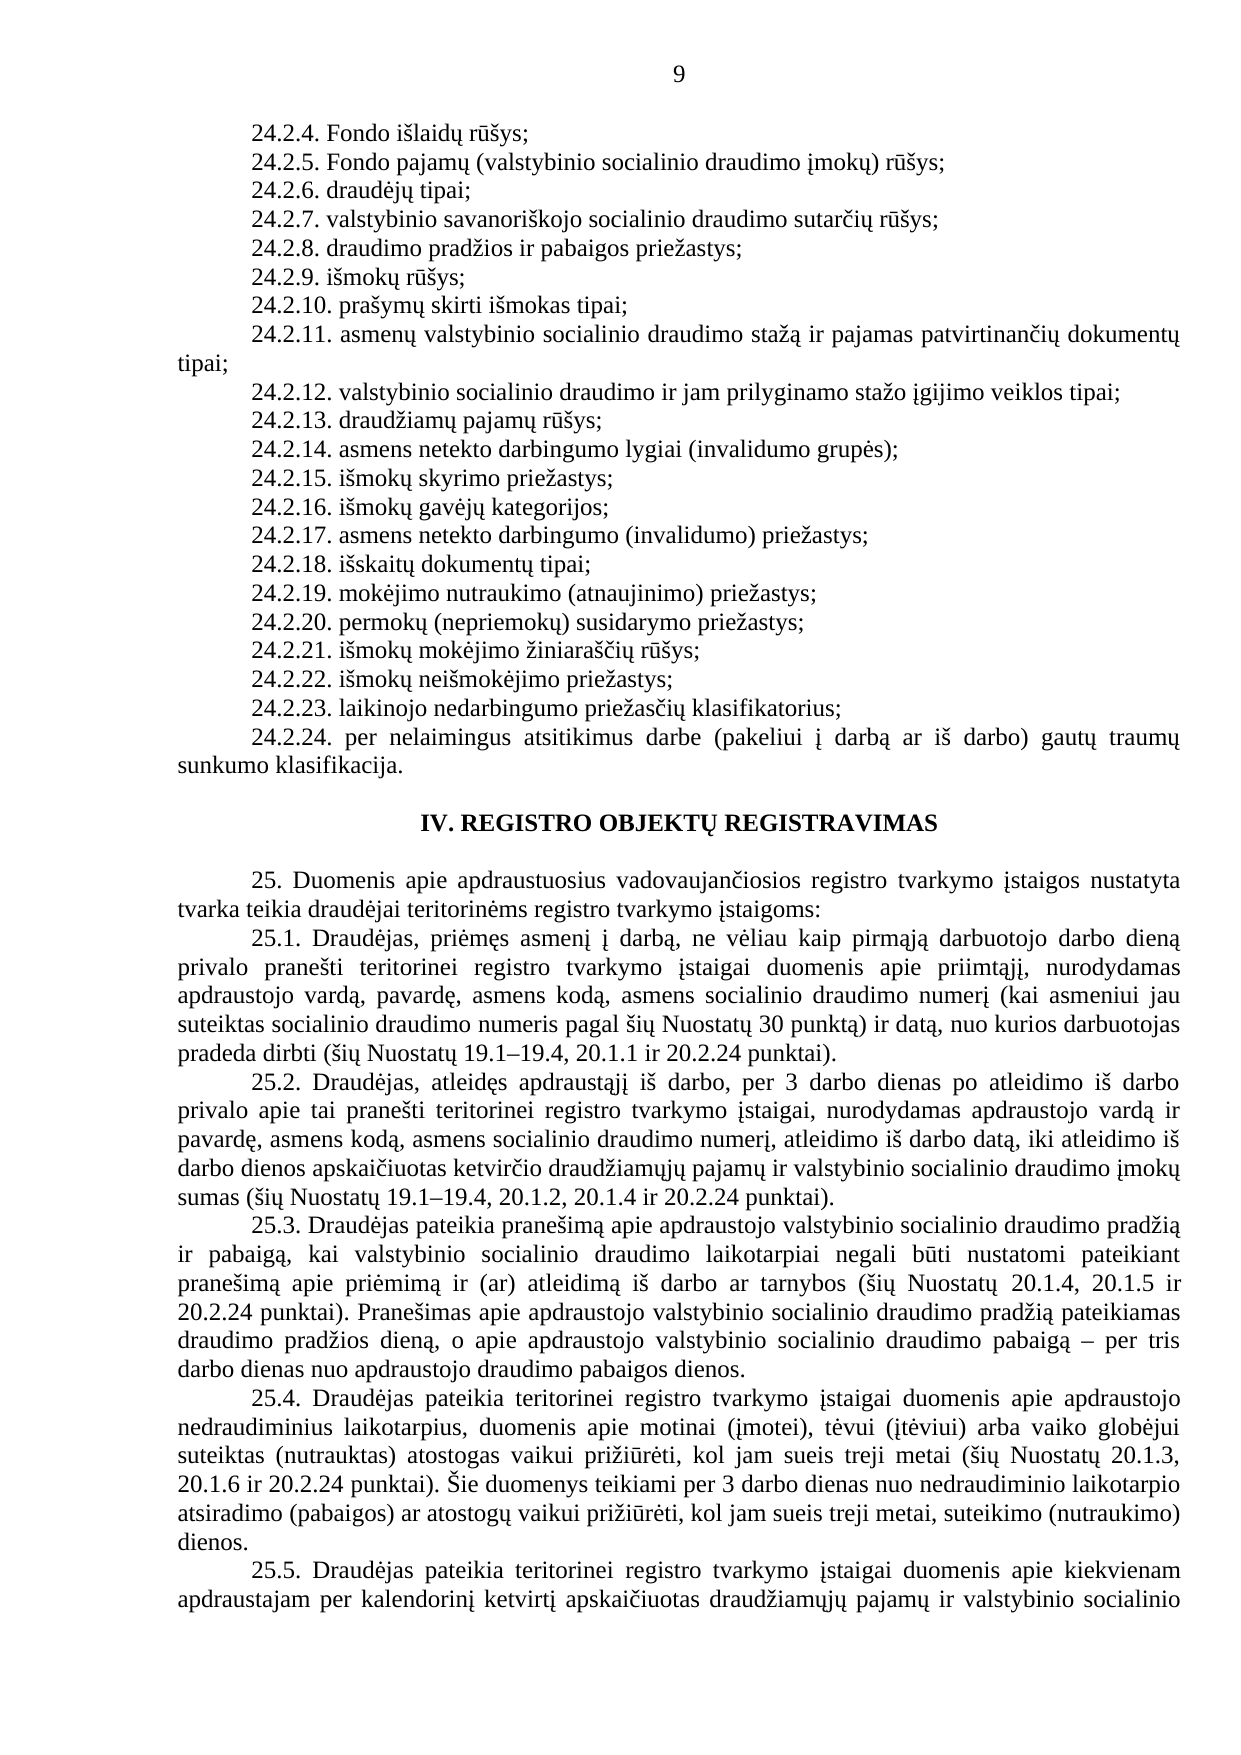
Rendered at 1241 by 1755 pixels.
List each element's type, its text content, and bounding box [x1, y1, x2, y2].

text 25.2. Draudėjas, atleidęs apdraustąjį iš darbo, per 3 darbo dienas po atleidimo iš darbo privalo apie tai pranešti teritorinei registro tvarkymo įstaigai, nurodydamas apdraustojo vardą ir pavardę, asmens kodą, asmens socialinio draudimo numerį, atleidimo iš darbo datą, iki atleidimo iš darbo dienos apskaičiuotas ketvirčio draudžiamųjų pajamų ir valstybinio socialinio draudimo įmokų sumas (šių Nuostatų 19.1–19.4, 20.1.2, 20.1.4 ir 20.2.24 punktai). [177, 1067, 1181, 1211]
text 24.2.19. mokėjimo nutraukimo (atnaujinimo) priežastys; [177, 578, 1181, 607]
text 24.2.4. Fondo išlaidų rūšys; [177, 118, 1181, 147]
text 24.2.21. išmokų mokėjimo žiniaraščių rūšys; [177, 636, 1181, 664]
text 24.2.8. draudimo pradžios ir pabaigos priežastys; [177, 233, 1181, 262]
text 25. Duomenis apie apdraustuosius vadovaujančiosios registro tvarkymo įstaigos nustatyta tvarka teikia draudėjai teritorinėms registro tvarkymo įstaigoms: [177, 866, 1181, 923]
text 25.5. Draudėjas pateikia teritorinei registro tvarkymo įstaigai duomenis apie kiekvienam apdraustajam per kalendorinį ketvirtį apskaičiuotas draudžiamųjų pajamų ir valstybinio socialinio [177, 1556, 1181, 1613]
text 25.4. Draudėjas pateikia teritorinei registro tvarkymo įstaigai duomenis apie apdraustojo nedraudiminius laikotarpius, duomenis apie motinai (įmotei), tėvui (įtėviui) arba vaiko globėjui suteiktas (nutrauktas) atostogas vaikui prižiūrėti, kol jam sueis treji metai (šių Nuostatų 20.1.3, 20.1.6 ir 20.2.24 punktai). Šie duomenys teikiami per 3 darbo dienas nuo nedraudiminio laikotarpio atsiradimo (pabaigos) ar atostogų vaikui prižiūrėti, kol jam sueis treji metai, suteikimo (nutraukimo) dienos. [177, 1383, 1181, 1556]
text 24.2.16. išmokų gavėjų kategorijos; [177, 492, 1181, 521]
text IV. REGISTRO OBJEKTŲ REGISTRAVIMAS [177, 808, 1181, 837]
text 24.2.20. permokų (nepriemokų) susidarymo priežastys; [177, 607, 1181, 636]
text 24.2.7. valstybinio savanoriškojo socialinio draudimo sutarčių rūšys; [177, 204, 1181, 233]
text 24.2.17. asmens netekto darbingumo (invalidumo) priežastys; [177, 521, 1181, 549]
text 24.2.13. draudžiamų pajamų rūšys; [177, 406, 1181, 434]
text 24.2.9. išmokų rūšys; [177, 262, 1181, 291]
text 24.2.6. draudėjų tipai; [177, 176, 1181, 204]
text 24.2.24. per nelaimingus atsitikimus darbe (pakeliui į darbą ar iš darbo) gautų traumų sunkumo klasifikacija. [177, 722, 1181, 779]
text 25.3. Draudėjas pateikia pranešimą apie apdraustojo valstybinio socialinio draudimo pradžią ir pabaigą, kai valstybinio socialinio draudimo laikotarpiai negali būti nustatomi pateikiant pranešimą apie priėmimą ir (ar) atleidimą iš darbo ar tarnybos (šių Nuostatų 20.1.4, 20.1.5 ir 20.2.24 punktai). Pranešimas apie apdraustojo valstybinio socialinio draudimo pradžią pateikiamas draudimo pradžios dieną, o apie apdraustojo valstybinio socialinio draudimo pabaigą – per tris darbo dienas nuo apdraustojo draudimo pabaigos dienos. [177, 1211, 1181, 1383]
text 24.2.18. išskaitų dokumentų tipai; [177, 549, 1181, 578]
text 24.2.14. asmens netekto darbingumo lygiai (invalidumo grupės); [177, 434, 1181, 463]
text 24.2.23. laikinojo nedarbingumo priežasčių klasifikatorius; [177, 693, 1181, 722]
text 24.2.22. išmokų neišmokėjimo priežastys; [177, 664, 1181, 693]
text 24.2.12. valstybinio socialinio draudimo ir jam prilyginamo stažo įgijimo veiklos tipai; [177, 377, 1181, 406]
text 24.2.5. Fondo pajamų (valstybinio socialinio draudimo įmokų) rūšys; [177, 147, 1181, 176]
text 24.2.11. asmenų valstybinio socialinio draudimo stažą ir pajamas patvirtinančių dokumentų tipai; [177, 319, 1181, 377]
text 25.1. Draudėjas, priėmęs asmenį į darbą, ne vėliau kaip pirmąją darbuotojo darbo dieną privalo pranešti teritorinei registro tvarkymo įstaigai duomenis apie priimtąjį, nurodydamas apdraustojo vardą, pavardę, asmens kodą, asmens socialinio draudimo numerį (kai asmeniui jau suteiktas socialinio draudimo numeris pagal šių Nuostatų 30 punktą) ir datą, nuo kurios darbuotojas pradeda dirbti (šių Nuostatų 19.1–19.4, 20.1.1 ir 20.2.24 punktai). [177, 923, 1181, 1067]
text 24.2.10. prašymų skirti išmokas tipai; [177, 291, 1181, 319]
text 24.2.15. išmokų skyrimo priežastys; [177, 463, 1181, 492]
